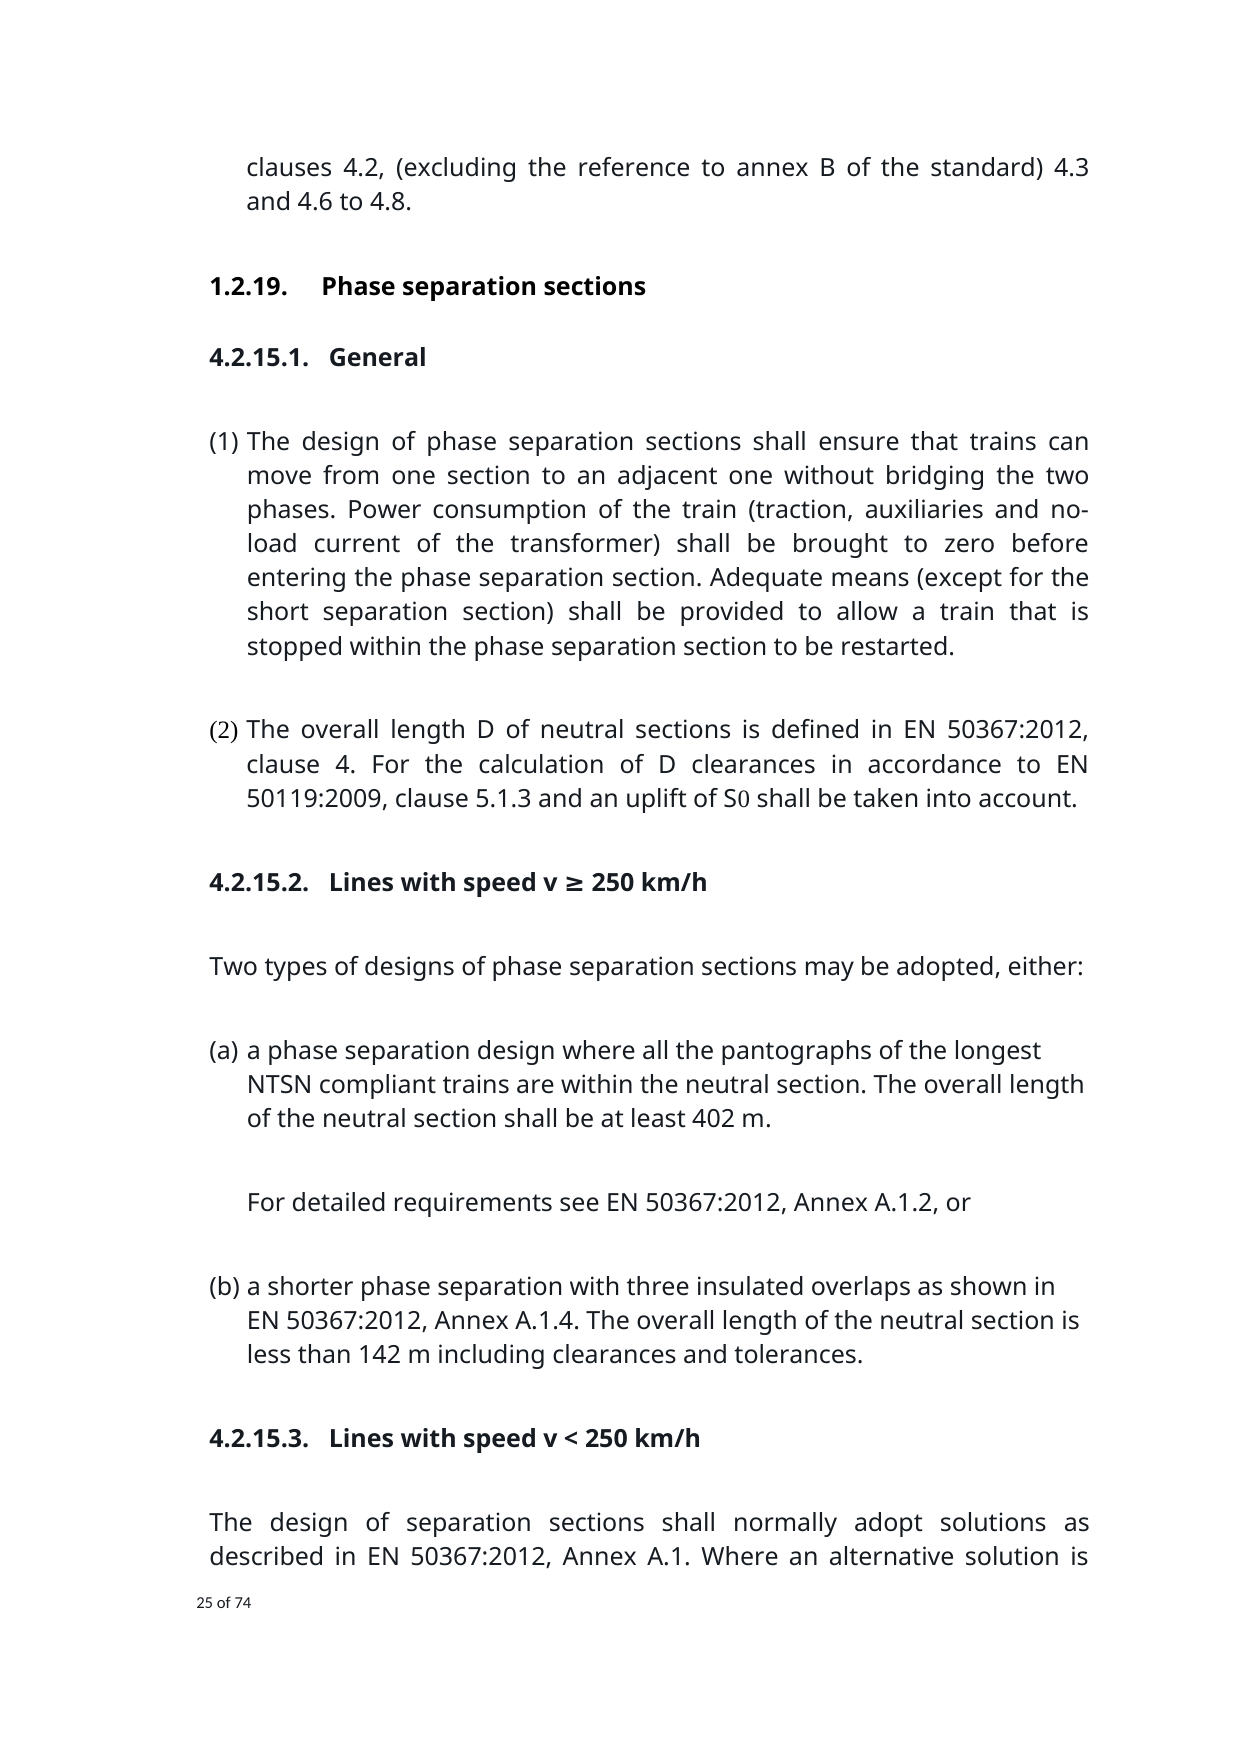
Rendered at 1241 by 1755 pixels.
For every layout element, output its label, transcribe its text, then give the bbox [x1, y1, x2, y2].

list clauses 4.2, (excluding the reference to annex B of the standard) 4.3 and 4.6 to 4.8. [209, 150, 1090, 218]
subtitle Phase separation sections [209, 268, 1090, 302]
list The overall length D of neutral sections is defined in EN 50367:2012, clause 4. For the calculation of D clearances in accordance to EN 50119:2009, clause 5.1.3 and an uplift of S0 shall be taken into account. [209, 712, 1090, 814]
text 4.2.15.2. Lines with speed v ≥ 250 km/h [209, 864, 1090, 898]
list a phase separation design where all the pantographs of the longest NTSN compliant trains are within the neutral section. The overall length of the neutral section shall be at least 402 m. [209, 1032, 1090, 1135]
text For detailed requirements see EN 50367:2012, Annex A.1.2, or [247, 1185, 1090, 1219]
text 4.2.15.3. Lines with speed v < 250 km/h [209, 1421, 1090, 1455]
list a shorter phase separation with three insulated overlaps as shown in EN 50367:2012, Annex A.1.4. The overall length of the neutral section is less than 142 m including clearances and tolerances. [209, 1269, 1090, 1371]
text The design of separation sections shall normally adopt solutions as described in EN 50367:2012, Annex A.1. Where an alternative solution is [209, 1505, 1090, 1573]
list The design of phase separation sections shall ensure that trains can move from one section to an adjacent one without bridging the two phases. Power consumption of the train (traction, auxiliaries and no-load current of the transformer) shall be brought to zero before entering the phase separation section. Adequate means (except for the short separation section) shall be provided to allow a train that is stopped within the phase separation section to be restarted. [209, 424, 1090, 662]
text Two types of designs of phase separation sections may be adopted, either: [209, 948, 1090, 982]
text 4.2.15.1. General [209, 340, 1090, 374]
